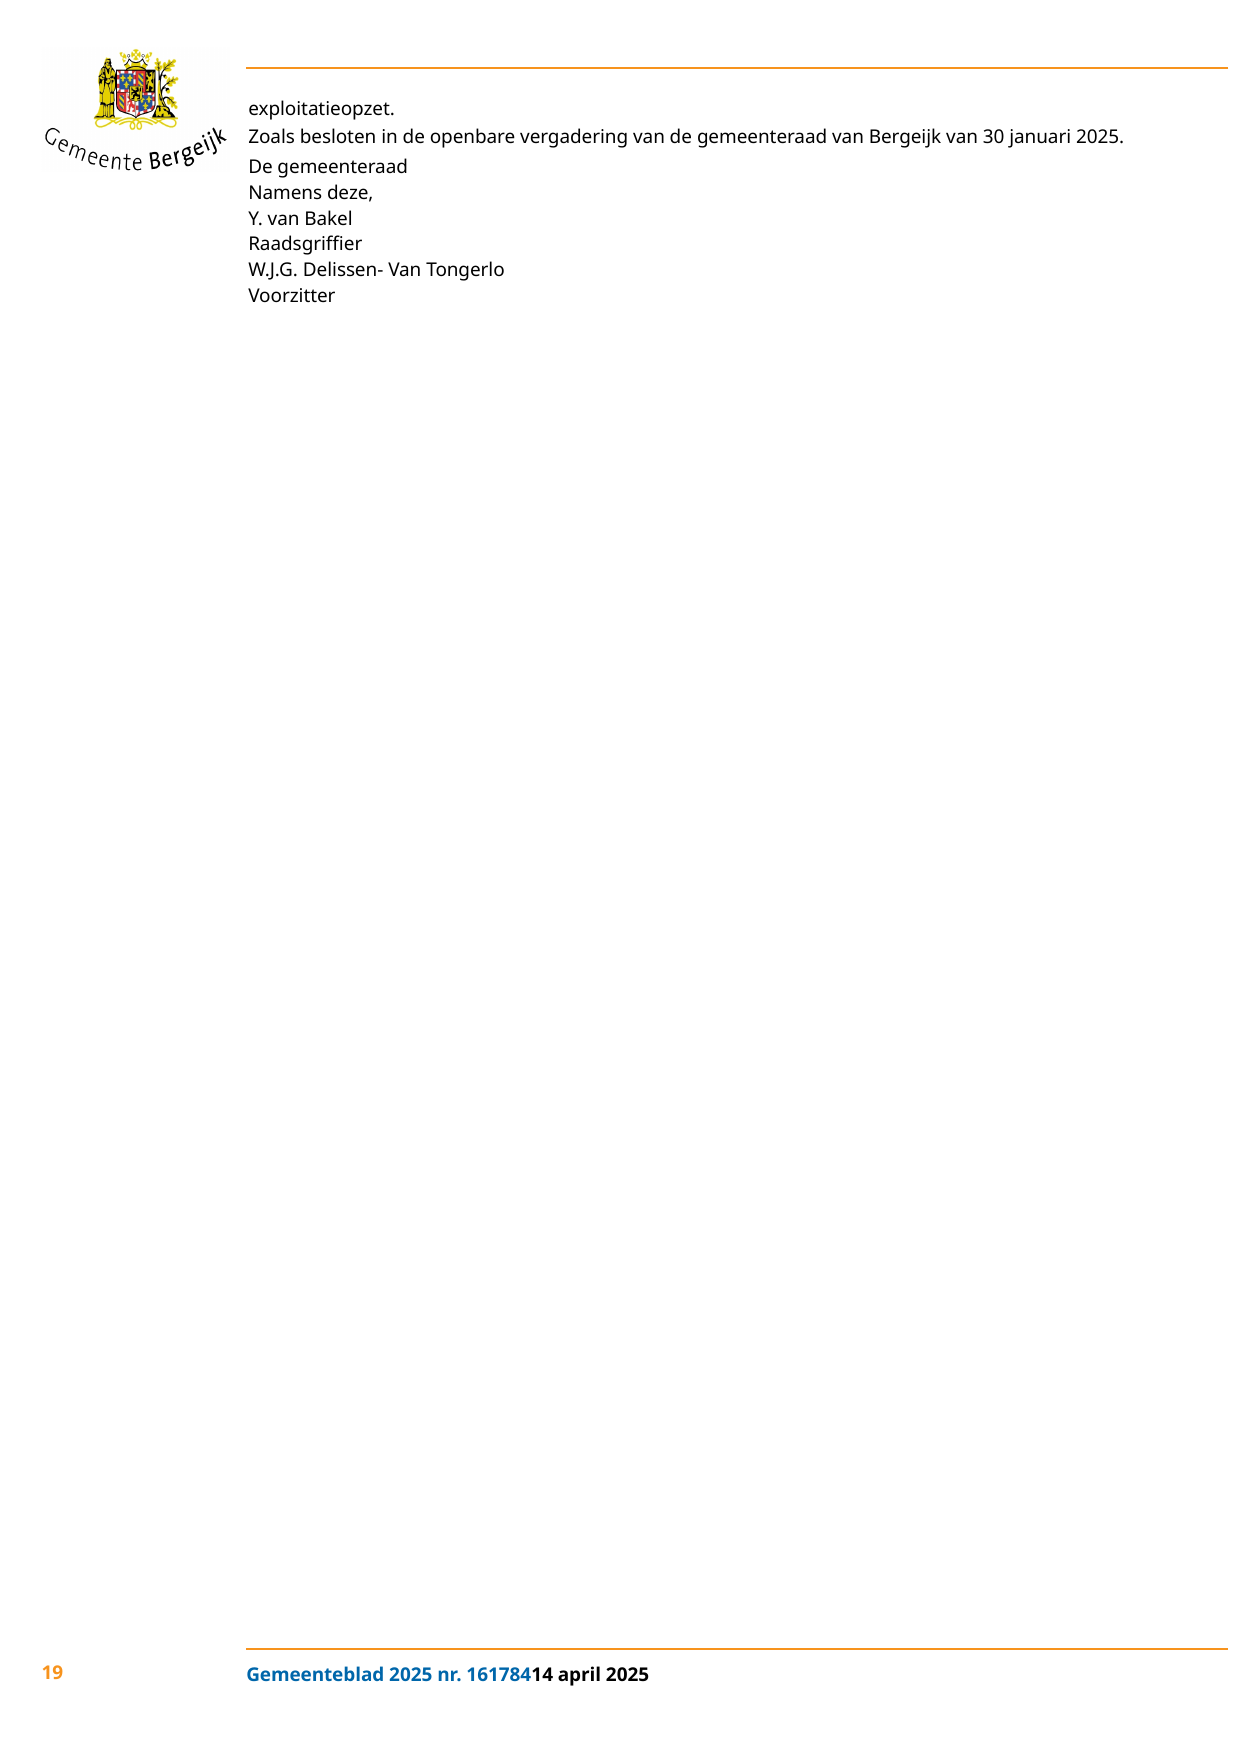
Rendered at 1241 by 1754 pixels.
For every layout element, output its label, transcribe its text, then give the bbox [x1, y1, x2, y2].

text W.J.G. Delissen- Van Tongerlo [248, 256, 1152, 282]
picture [41, 47, 231, 172]
text De gemeenteraad [248, 153, 1152, 179]
text Y. van Bakel [248, 205, 1152, 231]
text Namens deze, [248, 179, 1152, 205]
table_cell exploitatieopzet. [248, 95, 549, 121]
text Zoals besloten in de openbare vergadering van de gemeenteraad van Bergeijk van 30 januari 2025. [248, 124, 1152, 149]
text Raadsgriffier [248, 231, 1152, 256]
table_cell [850, 95, 1152, 121]
table_cell [549, 95, 850, 121]
text Voorzitter [248, 282, 1152, 308]
